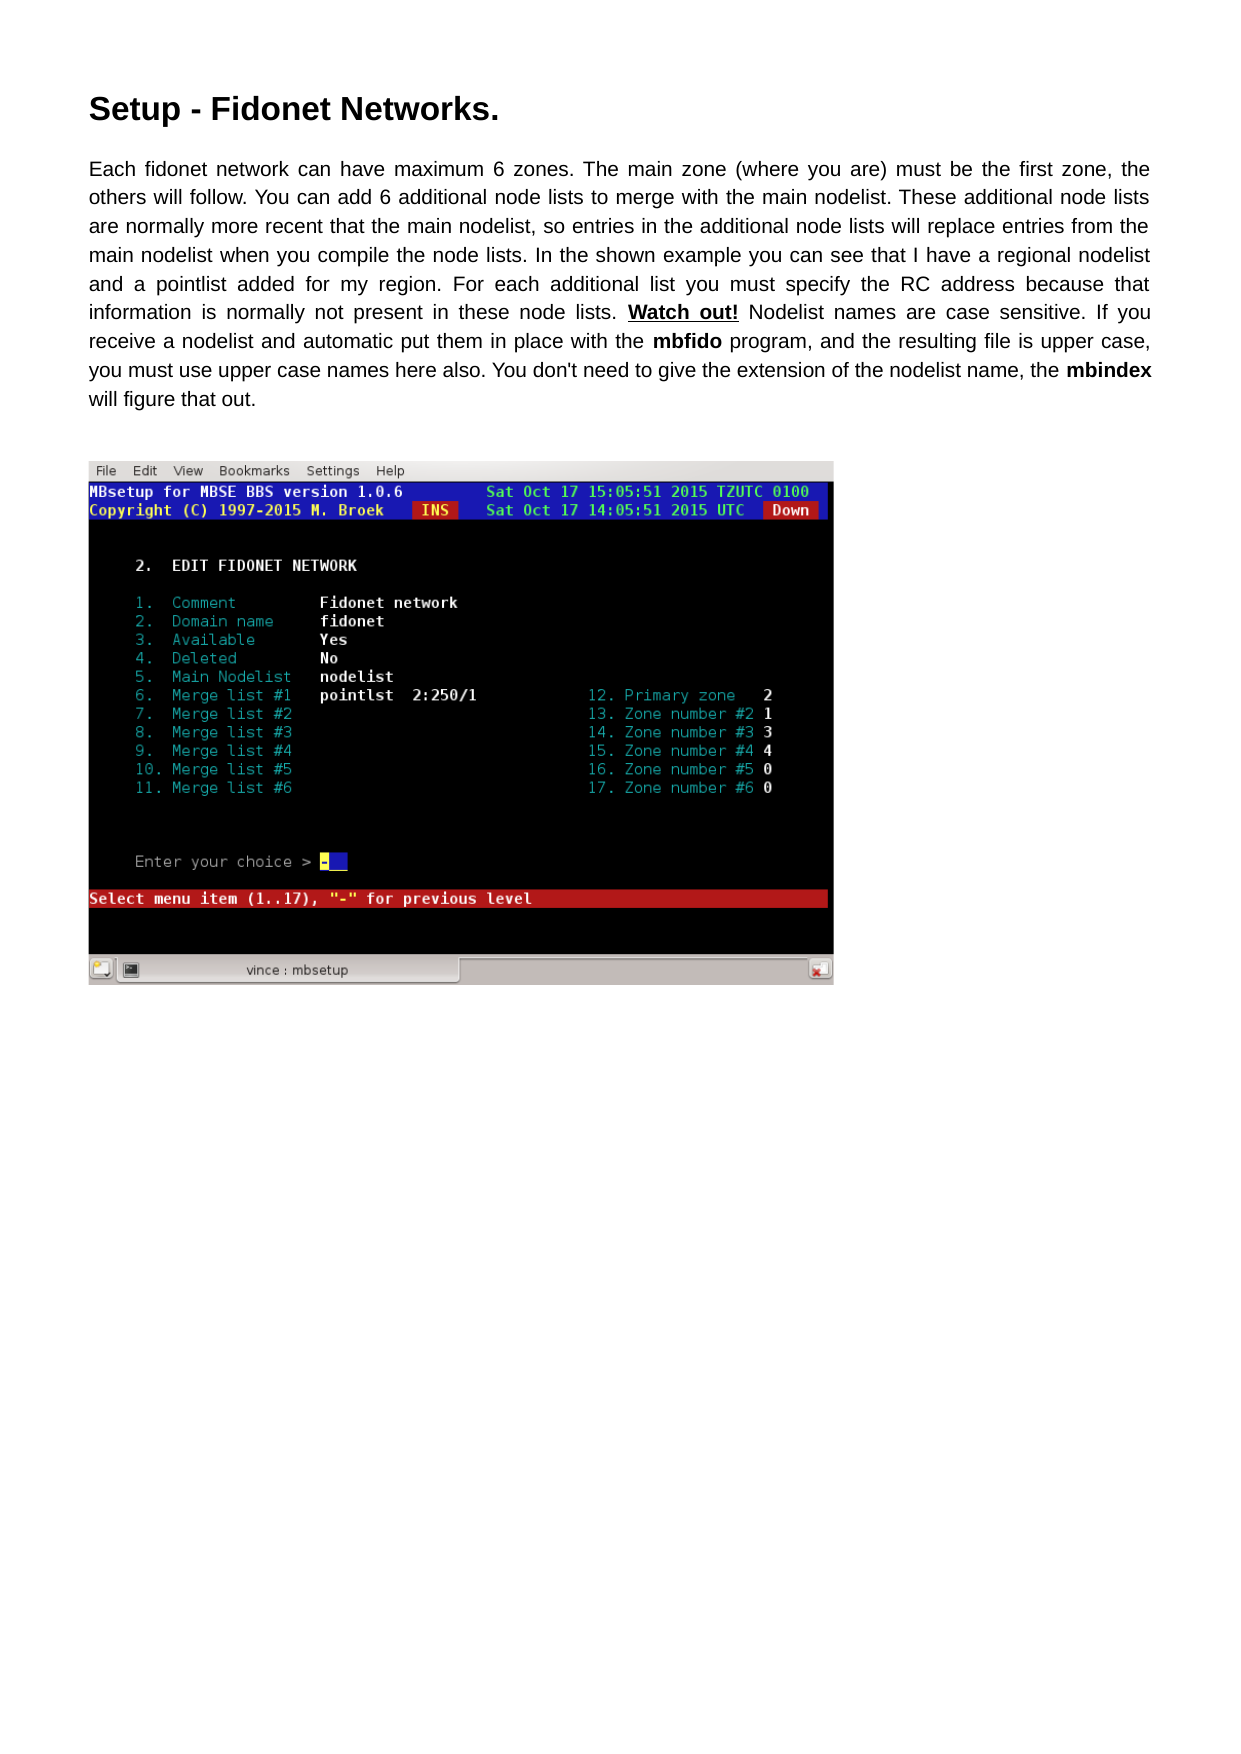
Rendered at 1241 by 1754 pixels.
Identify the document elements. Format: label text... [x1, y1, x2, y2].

picture [88, 461, 834, 985]
text Each fidonet network can have maximum 6 zones. The main zone (where you are) must be the first zone, the others will follow. You can add 6 additional node lists to merge with the main nodelist. These additional node lists are normally more recent that the main nodelist, so entries in the additional node lists will replace entries from the main nodelist when you compile the node lists. In the shown example you can see that I have a regional nodelist and a pointlist added for my region. For each additional list you must specify the RC address because that information is normally not present in these node lists. Watch out! Nodelist names are case sensitive. If you receive a nodelist and automatic put them in place with the mbfido program, and the resulting file is upper case, you must use upper case names here also. You don't need to give the extension of the nodelist name, the mbindex will figure that out. [88, 156, 1152, 410]
subtitle Setup - Fidonet Networks. [88, 88, 1152, 127]
